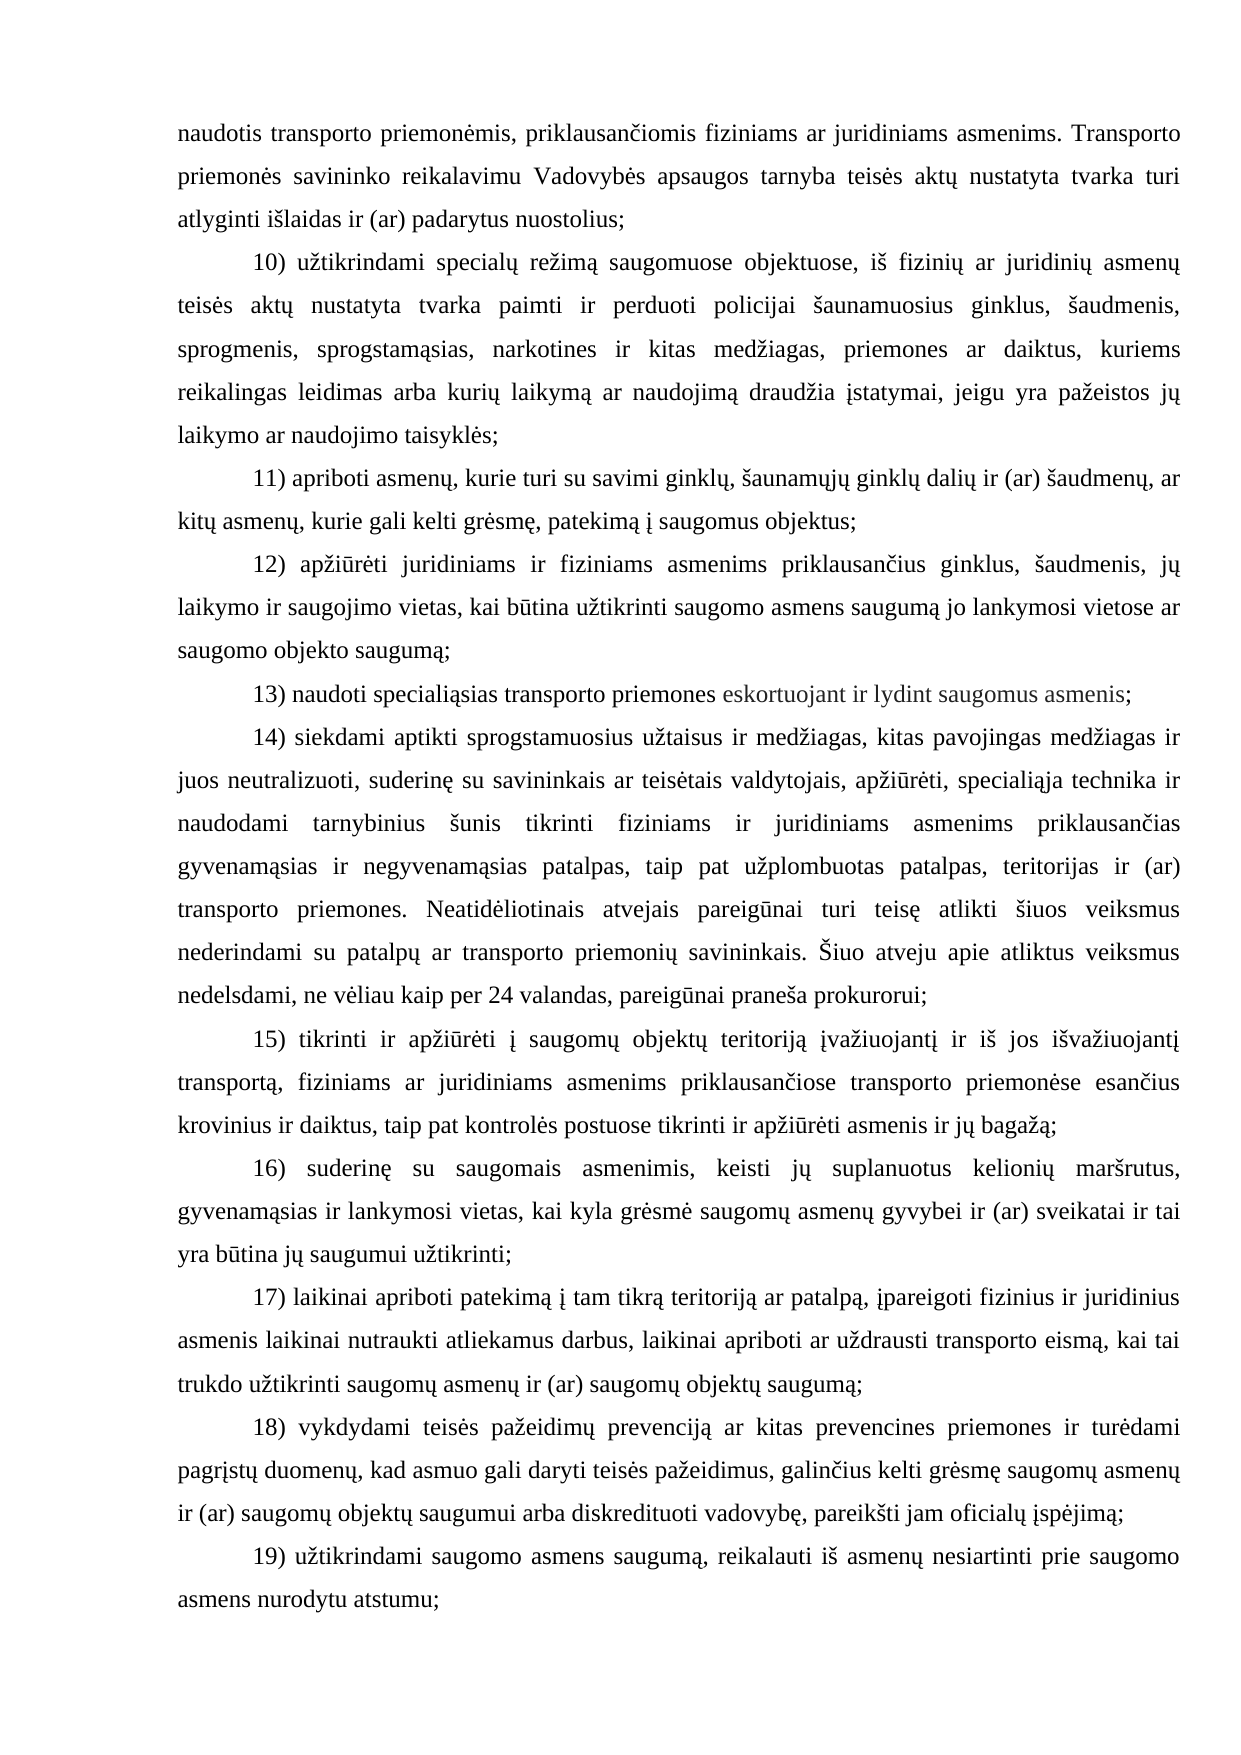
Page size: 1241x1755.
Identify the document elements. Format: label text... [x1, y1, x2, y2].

text 13) naudoti specialiąsias transporto priemones eskortuojant ir lydint saugomus asmenis; [177, 679, 1181, 707]
text naudotis transporto priemonėmis, priklausančiomis fiziniams ar juridiniams asmenims. Transporto priemonės savininko reikalavimu Vadovybės apsaugos tarnyba teisės aktų nustatyta tvarka turi atlyginti išlaidas ir (ar) padarytus nuostolius; [177, 118, 1181, 233]
text 16) suderinę su saugomais asmenimis, keisti jų suplanuotus kelionių maršrutus, gyvenamąsias ir lankymosi vietas, kai kyla grėsmė saugomų asmenų gyvybei ir (ar) sveikatai ir tai yra būtina jų saugumui užtikrinti; [177, 1153, 1181, 1268]
text 14) siekdami aptikti sprogstamuosius užtaisus ir medžiagas, kitas pavojingas medžiagas ir juos neutralizuoti, suderinę su savininkais ar teisėtais valdytojais, apžiūrėti, specialiąja technika ir naudodami tarnybinius šunis tikrinti fiziniams ir juridiniams asmenims priklausančias gyvenamąsias ir negyvenamąsias patalpas, taip pat užplombuotas patalpas, teritorijas ir (ar) transporto priemones. Neatidėliotinais atvejais pareigūnai turi teisę atlikti šiuos veiksmus nederindami su patalpų ar transporto priemonių savininkais. Šiuo atveju apie atliktus veiksmus nedelsdami, ne vėliau kaip per 24 valandas, pareigūnai praneša prokurorui; [177, 722, 1181, 1009]
text 11) apriboti asmenų, kurie turi su savimi ginklų, šaunamųjų ginklų dalių ir (ar) šaudmenų, ar kitų asmenų, kurie gali kelti grėsmę, patekimą į saugomus objektus; [177, 463, 1181, 535]
text 12) apžiūrėti juridiniams ir fiziniams asmenims priklausančius ginklus, šaudmenis, jų laikymo ir saugojimo vietas, kai būtina užtikrinti saugomo asmens saugumą jo lankymosi vietose ar saugomo objekto saugumą; [177, 549, 1181, 664]
text 19) užtikrindami saugomo asmens saugumą, reikalauti iš asmenų nesiartinti prie saugomo asmens nurodytu atstumu; [177, 1541, 1181, 1613]
text 15) tikrinti ir apžiūrėti į saugomų objektų teritoriją įvažiuojantį ir iš jos išvažiuojantį transportą, fiziniams ar juridiniams asmenims priklausančiose transporto priemonėse esančius krovinius ir daiktus, taip pat kontrolės postuose tikrinti ir apžiūrėti asmenis ir jų bagažą; [177, 1024, 1181, 1139]
text 10) užtikrindami specialų režimą saugomuose objektuose, iš fizinių ar juridinių asmenų teisės aktų nustatyta tvarka paimti ir perduoti policijai šaunamuosius ginklus, šaudmenis, sprogmenis, sprogstamąsias, narkotines ir kitas medžiagas, priemones ar daiktus, kuriems reikalingas leidimas arba kurių laikymą ar naudojimą draudžia įstatymai, jeigu yra pažeistos jų laikymo ar naudojimo taisyklės; [177, 247, 1181, 449]
text 18) vykdydami teisės pažeidimų prevenciją ar kitas prevencines priemones ir turėdami pagrįstų duomenų, kad asmuo gali daryti teisės pažeidimus, galinčius kelti grėsmę saugomų asmenų ir (ar) saugomų objektų saugumui arba diskredituoti vadovybę, pareikšti jam oficialų įspėjimą; [177, 1412, 1181, 1527]
text 17) laikinai apriboti patekimą į tam tikrą teritoriją ar patalpą, įpareigoti fizinius ir juridinius asmenis laikinai nutraukti atliekamus darbus, laikinai apriboti ar uždrausti transporto eismą, kai tai trukdo užtikrinti saugomų asmenų ir (ar) saugomų objektų saugumą; [177, 1282, 1181, 1397]
